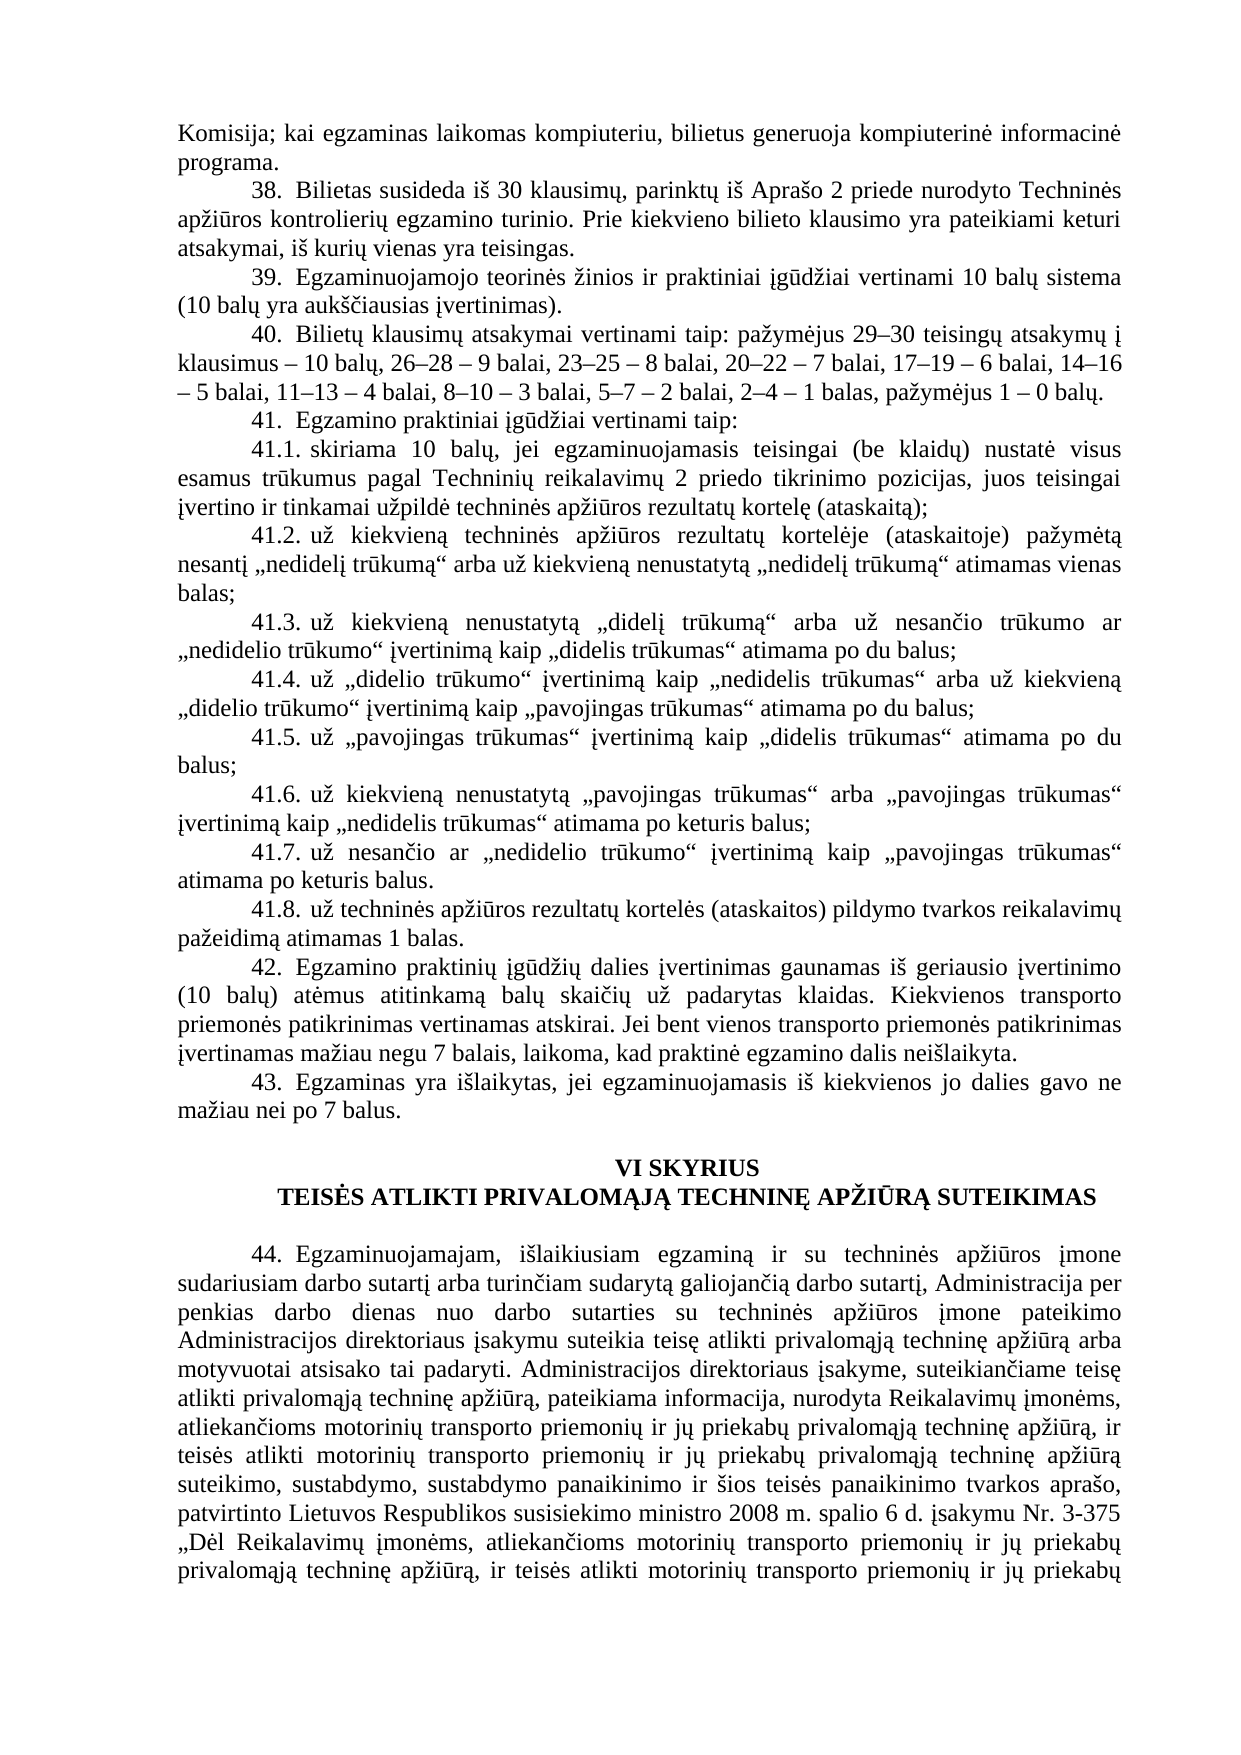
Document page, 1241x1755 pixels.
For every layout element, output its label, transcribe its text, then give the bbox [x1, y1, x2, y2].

text TEISĖS ATLIKTI PRIVALOMĄJĄ TECHNINĘ APŽIŪRĄ SUTEIKIMAS [177, 1182, 1122, 1211]
text 41.4. už „didelio trūkumo“ įvertinimą kaip „nedidelis trūkumas“ arba už kiekvieną „didelio trūkumo“ įvertinimą kaip „pavojingas trūkumas“ atimama po du balus; [177, 664, 1122, 722]
text 42. Egzamino praktinių įgūdžių dalies įvertinimas gaunamas iš geriausio įvertinimo (10 balų) atėmus atitinkamą balų skaičių už padarytas klaidas. Kiekvienos transporto priemonės patikrinimas vertinamas atskirai. Jei bent vienos transporto priemonės patikrinimas įvertinamas mažiau negu 7 balais, laikoma, kad praktinė egzamino dalis neišlaikyta. [177, 952, 1122, 1067]
text 41.8. už techninės apžiūros rezultatų kortelės (ataskaitos) pildymo tvarkos reikalavimų pažeidimą atimamas 1 balas. [177, 894, 1122, 952]
text Komisija; kai egzaminas laikomas kompiuteriu, bilietus generuoja kompiuterinė informacinė programa. [177, 118, 1122, 176]
text 41.1. skiriama 10 balų, jei egzaminuojamasis teisingai (be klaidų) nustatė visus esamus trūkumus pagal Techninių reikalavimų 2 priedo tikrinimo pozicijas, juos teisingai įvertino ir tinkamai užpildė techninės apžiūros rezultatų kortelę (ataskaitą); [177, 434, 1122, 521]
text 44. Egzaminuojamajam, išlaikiusiam egzaminą ir su techninės apžiūros įmone sudariusiam darbo sutartį arba turinčiam sudarytą galiojančią darbo sutartį, Administracija per penkias darbo dienas nuo darbo sutarties su techninės apžiūros įmone pateikimo Administracijos direktoriaus įsakymu suteikia teisę atlikti privalomąją techninę apžiūrą arba motyvuotai atsisako tai padaryti. Administracijos direktoriaus įsakyme, suteikiančiame teisę atlikti privalomąją techninę apžiūrą, pateikiama informacija, nurodyta Reikalavimų įmonėms, atliekančioms motorinių transporto priemonių ir jų priekabų privalomąją techninę apžiūrą, ir teisės atlikti motorinių transporto priemonių ir jų priekabų privalomąją techninę apžiūrą suteikimo, sustabdymo, sustabdymo panaikinimo ir šios teisės panaikinimo tvarkos aprašo, patvirtinto Lietuvos Respublikos susisiekimo ministro 2008 m. spalio 6 d. įsakymu Nr. 3-375 „Dėl Reikalavimų įmonėms, atliekančioms motorinių transporto priemonių ir jų priekabų privalomąją techninę apžiūrą, ir teisės atlikti motorinių transporto priemonių ir jų priekabų [177, 1239, 1122, 1584]
text 39. Egzaminuojamojo teorinės žinios ir praktiniai įgūdžiai vertinami 10 balų sistema (10 balų yra aukščiausias įvertinimas). [177, 262, 1122, 319]
text 43. Egzaminas yra išlaikytas, jei egzaminuojamasis iš kiekvienos jo dalies gavo ne mažiau nei po 7 balus. [177, 1067, 1122, 1124]
text VI SKYRIUS [177, 1153, 1122, 1182]
text 41.6. už kiekvieną nenustatytą „pavojingas trūkumas“ arba „pavojingas trūkumas“ įvertinimą kaip „nedidelis trūkumas“ atimama po keturis balus; [177, 779, 1122, 837]
text 41. Egzamino praktiniai įgūdžiai vertinami taip: [177, 406, 1122, 434]
text 41.2. už kiekvieną techninės apžiūros rezultatų kortelėje (ataskaitoje) pažymėtą nesantį „nedidelį trūkumą“ arba už kiekvieną nenustatytą „nedidelį trūkumą“ atimamas vienas balas; [177, 521, 1122, 607]
text 40. Bilietų klausimų atsakymai vertinami taip: pažymėjus 29–30 teisingų atsakymų į klausimus – 10 balų, 26–28 – 9 balai, 23–25 – 8 balai, 20–22 – 7 balai, 17–19 – 6 balai, 14–16 – 5 balai, 11–13 – 4 balai, 8–10 – 3 balai, 5–7 – 2 balai, 2–4 – 1 balas, pažymėjus 1 – 0 balų. [177, 319, 1122, 406]
text 38. Bilietas susideda iš 30 klausimų, parinktų iš Aprašo 2 priede nurodyto Techninės apžiūros kontrolierių egzamino turinio. Prie kiekvieno bilieto klausimo yra pateikiami keturi atsakymai, iš kurių vienas yra teisingas. [177, 176, 1122, 262]
text 41.7. už nesančio ar „nedidelio trūkumo“ įvertinimą kaip „pavojingas trūkumas“ atimama po keturis balus. [177, 837, 1122, 894]
text 41.3. už kiekvieną nenustatytą „didelį trūkumą“ arba už nesančio trūkumo ar „nedidelio trūkumo“ įvertinimą kaip „didelis trūkumas“ atimama po du balus; [177, 607, 1122, 664]
text 41.5. už „pavojingas trūkumas“ įvertinimą kaip „didelis trūkumas“ atimama po du balus; [177, 722, 1122, 779]
